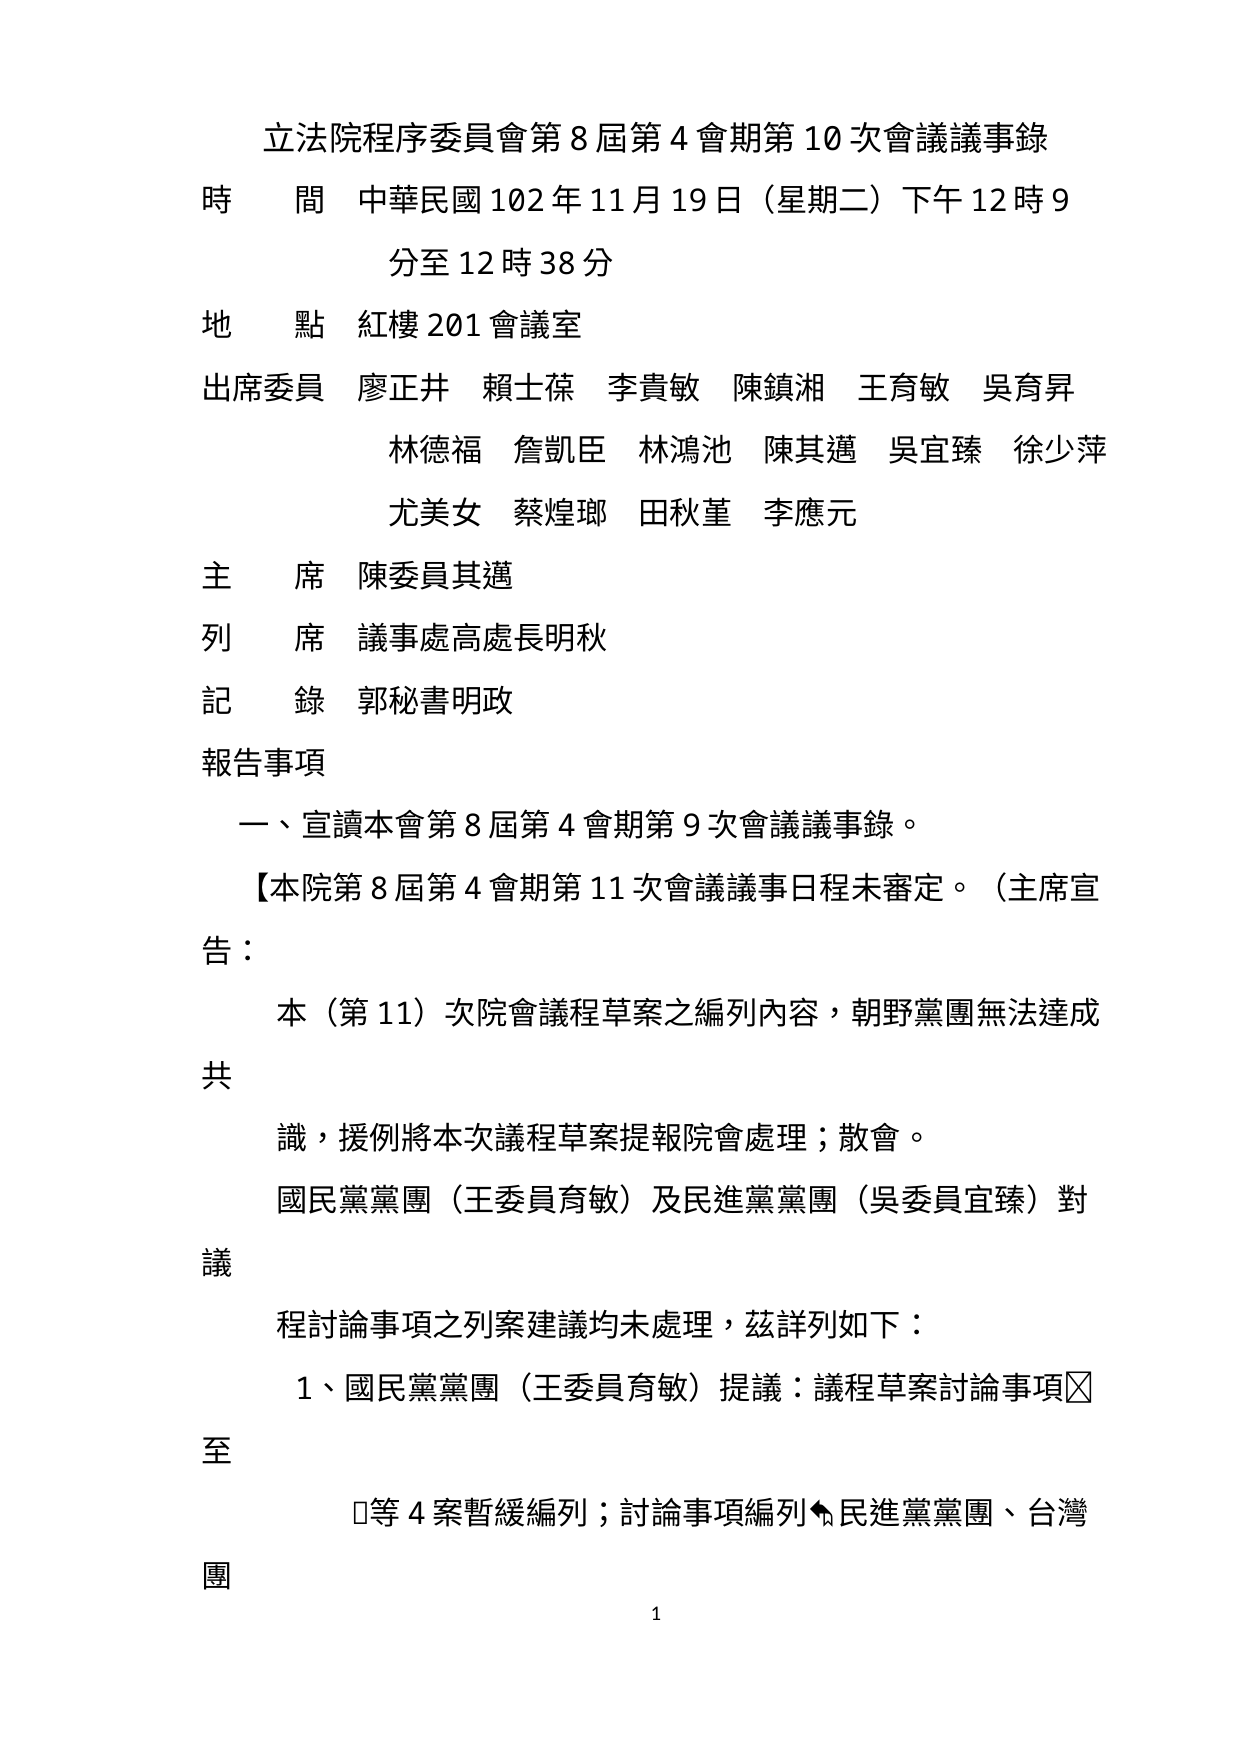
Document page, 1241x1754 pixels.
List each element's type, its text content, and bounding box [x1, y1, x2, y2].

text 識，援例將本次議程草案提報院會處理；散會。 [201, 1094, 1110, 1157]
text 尤美女 蔡煌瑯 田秋堇 李應元 [201, 469, 1110, 532]
text 主 席 陳委員其邁 [201, 532, 1110, 594]
text 報告事項 [201, 719, 1110, 782]
text 地 點 紅樓201會議室 [201, 282, 1110, 344]
text 立法院程序委員會第8屆第4會期第10次會議議事錄 [201, 94, 1110, 157]
text 1、國民黨黨團（王委員育敏）提議：議程草案討論事項至 [201, 1344, 1110, 1469]
text 時 間 中華民國102年11月19日（星期二）下午12時9 [201, 157, 1110, 219]
text 出席委員 廖正井 賴士葆 李貴敏 陳鎮湘 王育敏 吳育昇 [201, 344, 1110, 407]
text 林德福 詹凱臣 林鴻池 陳其邁 吳宜臻 徐少萍 [201, 407, 1110, 469]
text 程討論事項之列案建議均未處理，茲詳列如下： [201, 1282, 1110, 1344]
text 列 席 議事處高處長明秋 [201, 594, 1110, 657]
text 等4案暫緩編列；討論事項編列民進黨黨團、台灣團 [201, 1469, 1110, 1594]
text 記 錄 郭秘書明政 [201, 657, 1110, 719]
text 【本院第8屆第4會期第11次會議議事日程未審定。（主席宣告： [201, 844, 1110, 969]
text 本（第11）次院會議程草案之編列內容，朝野黨團無法達成共 [201, 969, 1110, 1094]
text 一、宣讀本會第8屆第4會期第9次會議議事錄。 [201, 782, 1110, 844]
text 分至12時38分 [201, 219, 1110, 282]
text 國民黨黨團（王委員育敏）及民進黨黨團（吳委員宜臻）對議 [201, 1157, 1110, 1282]
